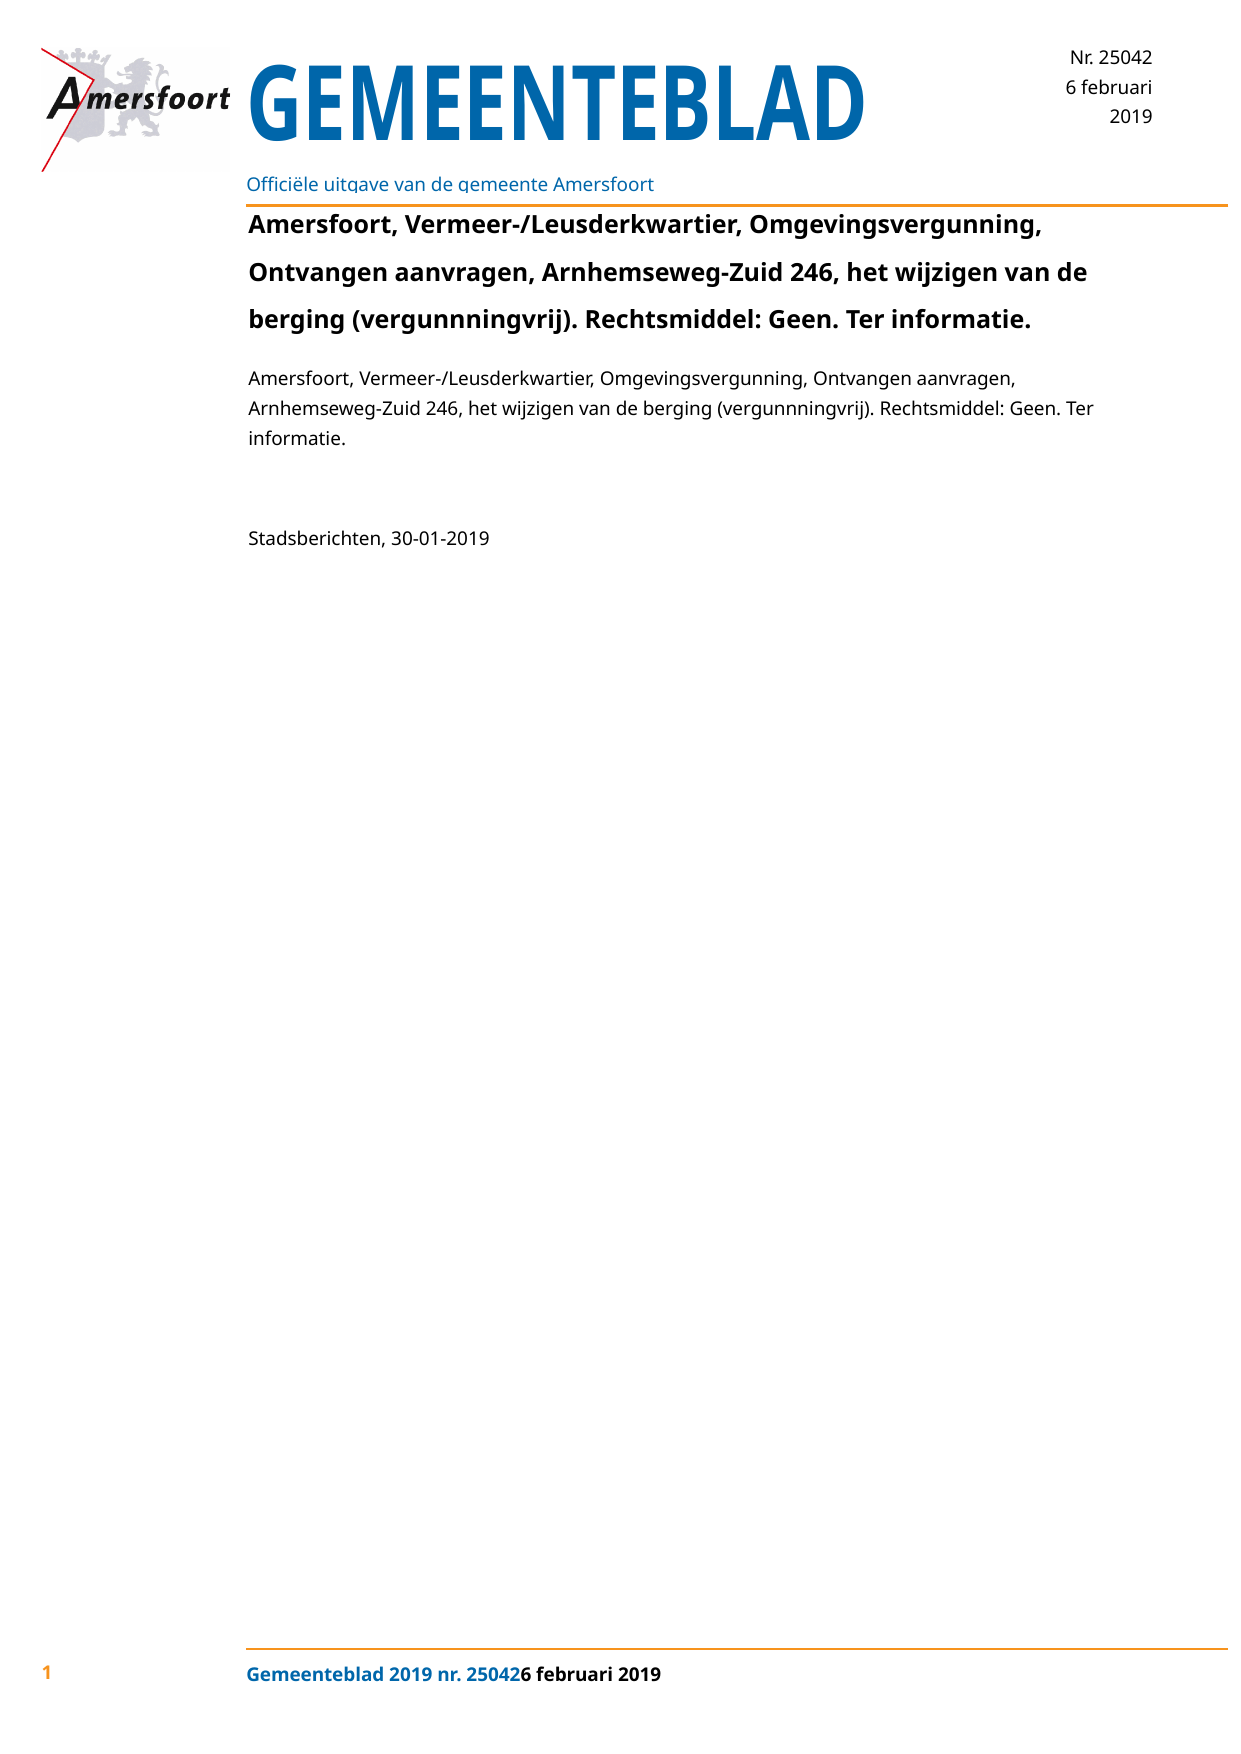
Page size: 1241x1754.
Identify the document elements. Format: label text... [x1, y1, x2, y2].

text Amersfoort, Vermeer-/Leusderkwartier, Omgevingsvergunning, Ontvangen aanvragen, Arnhemseweg-Zuid 246, het wijzigen van de berging (vergunnningvrij). Rechtsmiddel: Geen. Ter informatie. [248, 207, 1152, 336]
picture [41, 47, 231, 172]
text Amersfoort, Vermeer-/Leusderkwartier, Omgevingsvergunning, Ontvangen aanvragen, Arnhemseweg-Zuid 246, het wijzigen van de berging (vergunnningvrij). Rechtsmiddel: Geen. Ter informatie. [248, 366, 1152, 450]
text Stadsberichten, 30-01-2019 [248, 526, 1152, 551]
